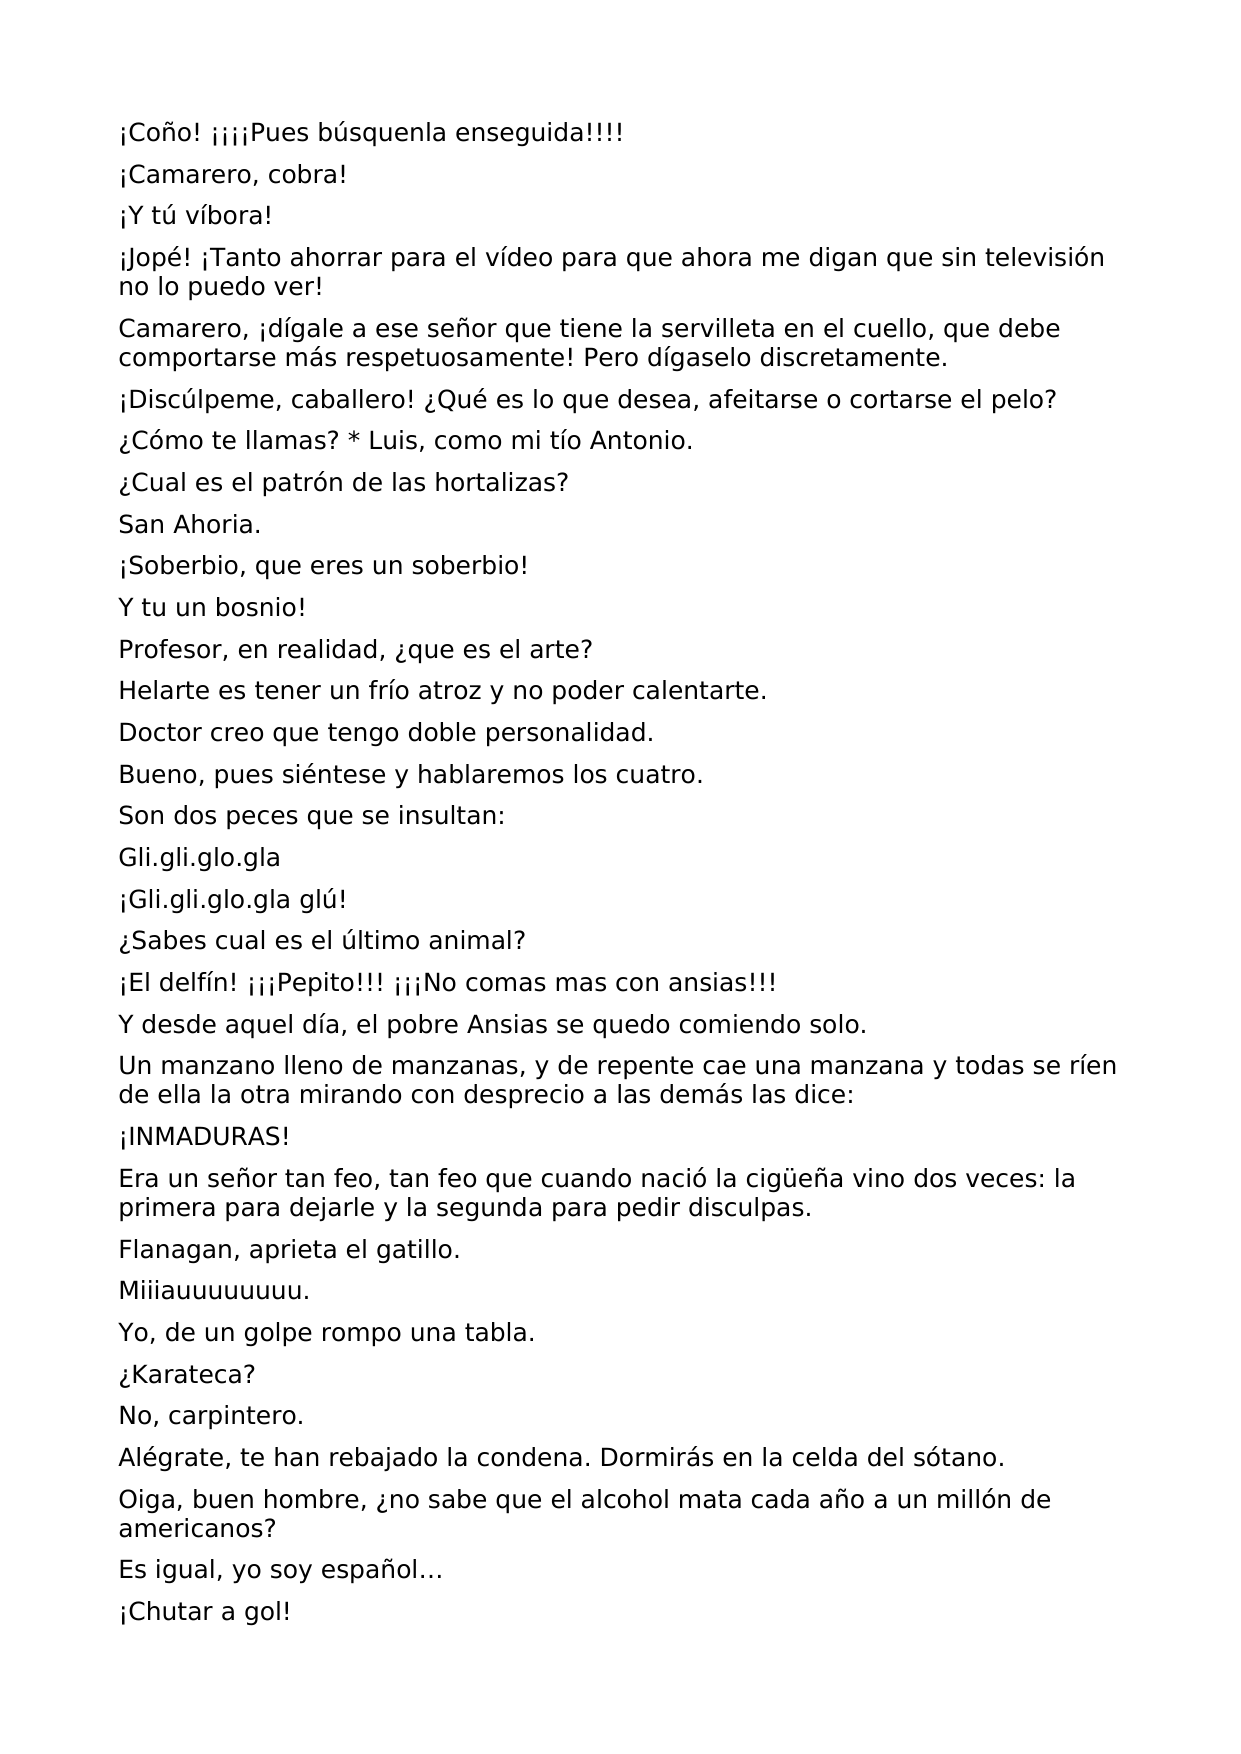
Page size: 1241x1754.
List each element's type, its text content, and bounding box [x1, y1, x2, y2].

text ¡Coño! ¡¡¡¡Pues búsquenla enseguida!!!! [118, 118, 1122, 147]
text ¡Discúlpeme, caballero! ¿Qué es lo que desea, afeitarse o cortarse el pelo? [118, 385, 1122, 414]
text ¡Chutar a gol! [118, 1597, 1122, 1626]
text Gli.gli.glo.gla [118, 843, 1122, 872]
text Un manzano lleno de manzanas, y de repente cae una manzana y todas se ríen de ella la otra mirando con desprecio a las demás las dice: [118, 1051, 1122, 1110]
text ¡INMADURAS! [118, 1122, 1122, 1151]
text Son dos peces que se insultan: [118, 801, 1122, 831]
text No, carpintero. [118, 1401, 1122, 1431]
text ¡Soberbio, que eres un soberbio! [118, 551, 1122, 581]
text Flanagan, aprieta el gatillo. [118, 1235, 1122, 1264]
text San Ahoria. [118, 510, 1122, 539]
text ¿Sabes cual es el último animal? [118, 926, 1122, 956]
text Bueno, pues siéntese y hablaremos los cuatro. [118, 760, 1122, 789]
text Helarte es tener un frío atroz y no poder calentarte. [118, 676, 1122, 706]
text Era un señor tan feo, tan feo que cuando nació la cigüeña vino dos veces: la primera para dejarle y la segunda para pedir disculpas. [118, 1164, 1122, 1222]
text ¡Camarero, cobra! [118, 160, 1122, 189]
text Profesor, en realidad, ¿que es el arte? [118, 635, 1122, 664]
text ¡Gli.gli.glo.gla glú! [118, 885, 1122, 914]
text ¿Cómo te llamas? * Luis, como mi tío Antonio. [118, 426, 1122, 456]
text ¡Jopé! ¡Tanto ahorrar para el vídeo para que ahora me digan que sin televisión no lo puedo ver! [118, 243, 1122, 301]
text Alégrate, te han rebajado la condena. Dormirás en la celda del sótano. [118, 1443, 1122, 1472]
text ¡Y tú víbora! [118, 201, 1122, 231]
text Es igual, yo soy español… [118, 1556, 1122, 1585]
text Oiga, buen hombre, ¿no sabe que el alcohol mata cada año a un millón de americanos? [118, 1485, 1122, 1543]
text Y tu un bosnio! [118, 593, 1122, 622]
text Miiiauuuuuuuu. [118, 1276, 1122, 1306]
text ¿Cual es el patrón de las hortalizas? [118, 468, 1122, 497]
text Yo, de un golpe rompo una tabla. [118, 1318, 1122, 1347]
text Camarero, ¡dígale a ese señor que tiene la servilleta en el cuello, que debe comportarse más respetuosamente! Pero dígaselo discretamente. [118, 314, 1122, 372]
text ¡El delfín! ¡¡¡Pepito!!! ¡¡¡No comas mas con ansias!!! [118, 968, 1122, 997]
text Y desde aquel día, el pobre Ansias se quedo comiendo solo. [118, 1010, 1122, 1039]
text Doctor creo que tengo doble personalidad. [118, 718, 1122, 747]
text ¿Karateca? [118, 1360, 1122, 1389]
